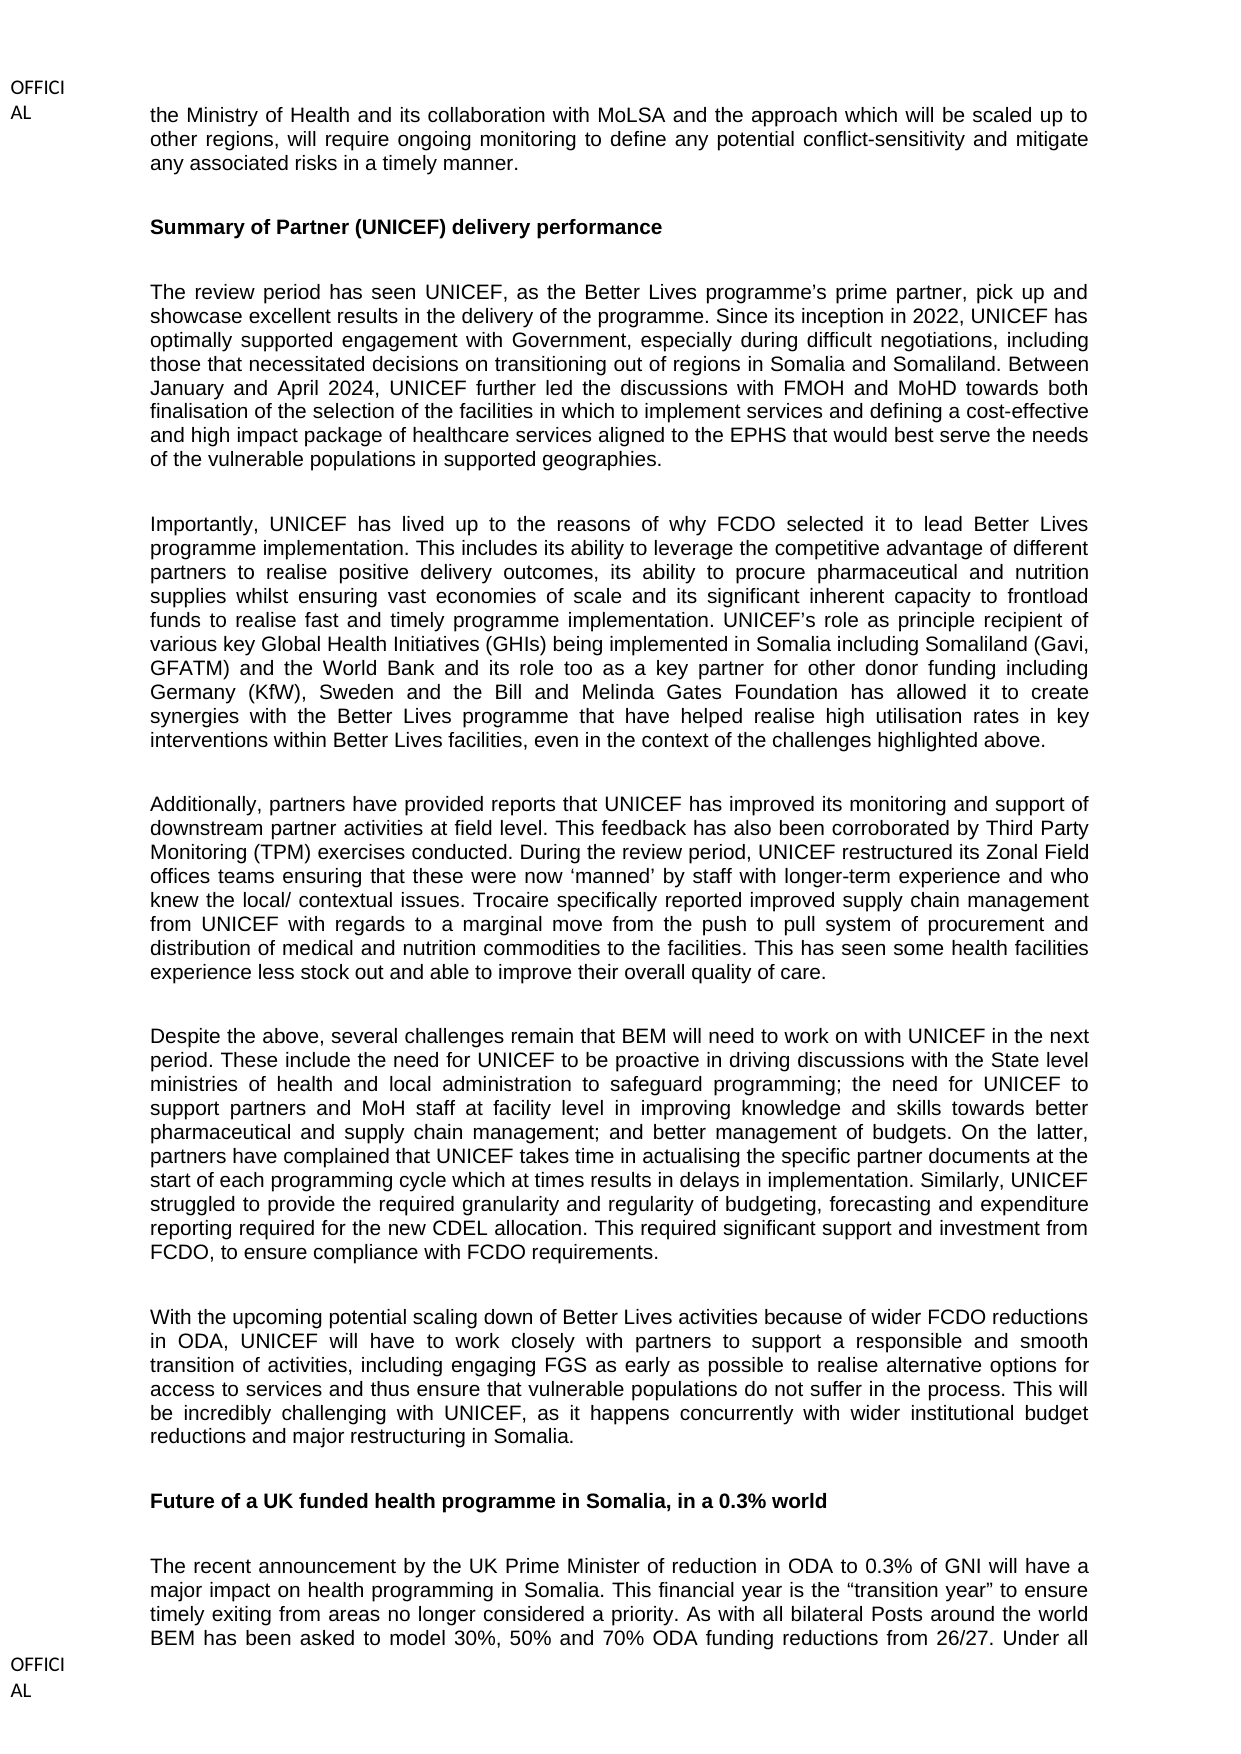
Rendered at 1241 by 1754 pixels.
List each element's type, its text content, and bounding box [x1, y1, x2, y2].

text With the upcoming potential scaling down of Better Lives activities because of wider FCDO reductions in ODA, UNICEF will have to work closely with partners to support a responsible and smooth transition of activities, including engaging FGS as early as possible to realise alternative options for access to services and thus ensure that vulnerable populations do not suffer in the process. This will be incredibly challenging with UNICEF, as it happens concurrently with wider institutional budget reductions and major restructuring in Somalia. [150, 1304, 1090, 1448]
text Summary of Partner (UNICEF) delivery performance [150, 215, 1090, 239]
text Importantly, UNICEF has lived up to the reasons of why FCDO selected it to lead Better Lives programme implementation. This includes its ability to leverage the competitive advantage of different partners to realise positive delivery outcomes, its ability to procure pharmaceutical and nutrition supplies whilst ensuring vast economies of scale and its significant inherent capacity to frontload funds to realise fast and timely programme implementation. UNICEF’s role as principle recipient of various key Global Health Initiatives (GHIs) being implemented in Somalia including Somaliland (Gavi, GFATM) and the World Bank and its role too as a key partner for other donor funding including Germany (KfW), Sweden and the Bill and Melinda Gates Foundation has allowed it to create synergies with the Better Lives programme that have helped realise high utilisation rates in key interventions within Better Lives facilities, even in the context of the challenges highlighted above. [150, 512, 1090, 751]
text the Ministry of Health and its collaboration with MoLSA and the approach which will be scaled up to other regions, will require ongoing monitoring to define any potential conflict-sensitivity and mitigate any associated risks in a timely manner. [150, 102, 1090, 174]
text The recent announcement by the UK Prime Minister of reduction in ODA to 0.3% of GNI will have a major impact on health programming in Somalia. This financial year is the “transition year” to ensure timely exiting from areas no longer considered a priority. As with all bilateral Posts around the world BEM has been asked to model 30%, 50% and 70% ODA funding reductions from 26/27. Under all [150, 1553, 1090, 1649]
text The review period has seen UNICEF, as the Better Lives programme’s prime partner, pick up and showcase excellent results in the delivery of the programme. Since its inception in 2022, UNICEF has optimally supported engagement with Government, especially during difficult negotiations, including those that necessitated decisions on transitioning out of regions in Somalia and Somaliland. Between January and April 2024, UNICEF further led the discussions with FMOH and MoHD towards both finalisation of the selection of the facilities in which to implement services and defining a cost-effective and high impact package of healthcare services aligned to the EPHS that would best serve the needs of the vulnerable populations in supported geographies. [150, 279, 1090, 471]
text Despite the above, several challenges remain that BEM will need to work on with UNICEF in the next period. These include the need for UNICEF to be proactive in driving discussions with the State level ministries of health and local administration to safeguard programming; the need for UNICEF to support partners and MoH staff at facility level in improving knowledge and skills towards better pharmaceutical and supply chain management; and better management of budgets. On the latter, partners have complained that UNICEF takes time in actualising the specific partner documents at the start of each programming cycle which at times results in delays in implementation. Similarly, UNICEF struggled to provide the required granularity and regularity of budgeting, forecasting and expenditure reporting required for the new CDEL allocation. This required significant support and investment from FCDO, to ensure compliance with FCDO requirements. [150, 1024, 1090, 1264]
text Additionally, partners have provided reports that UNICEF has improved its monitoring and support of downstream partner activities at field level. This feedback has also been corroborated by Third Party Monitoring (TPM) exercises conducted. During the review period, UNICEF restructured its Zonal Field offices teams ensuring that these were now ‘manned’ by staff with longer-term experience and who knew the local/ contextual issues. Trocaire specifically reported improved supply chain management from UNICEF with regards to a marginal move from the push to pull system of procurement and distribution of medical and nutrition commodities to the facilities. This has seen some health facilities experience less stock out and able to improve their overall quality of care. [150, 792, 1090, 984]
text Future of a UK funded health programme in Somalia, in a 0.3% world [150, 1489, 1090, 1513]
